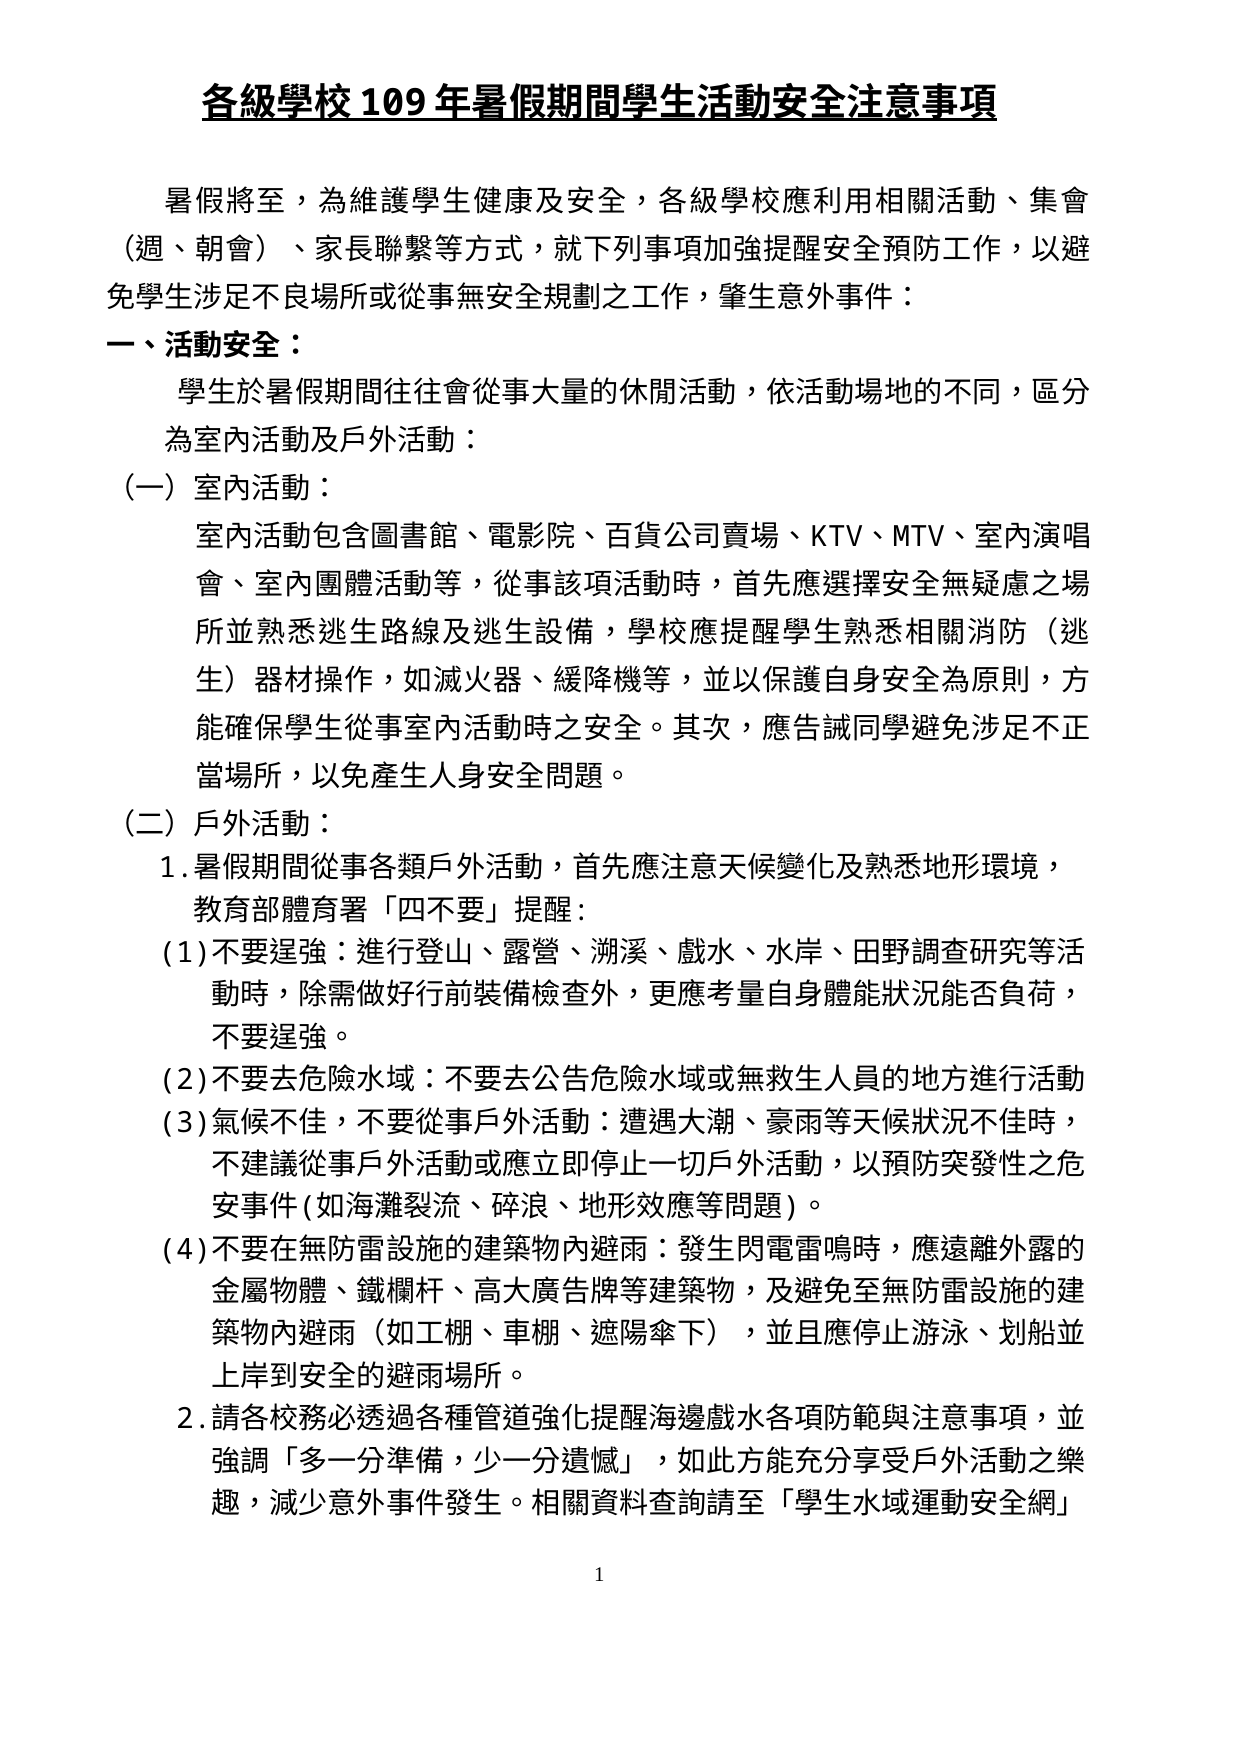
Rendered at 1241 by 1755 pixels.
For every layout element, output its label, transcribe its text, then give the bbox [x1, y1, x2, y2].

text (2)不要去危險水域：不要去公告危險水域或無救生人員的地方進行活動 [106, 1056, 1093, 1098]
text 室內活動包含圖書館、電影院、百貨公司賣場、KTV、MTV、室內演唱會、室內團體活動等，從事該項活動時，首先應選擇安全無疑慮之場所並熟悉逃生路線及逃生設備，學校應提醒學生熟悉相關消防（逃生）器材操作，如滅火器、緩降機等，並以保護自身安全為原則，方能確保學生從事室內活動時之安全。其次，應告誡同學避免涉足不正當場所，以免產生人身安全問題。 [195, 508, 1091, 796]
text 學生於暑假期間往往會從事大量的休閒活動，依活動場地的不同，區分為室內活動及戶外活動： [106, 364, 1091, 460]
text 1.暑假期間從事各類戶外活動，首先應注意天候變化及熟悉地形環境， [106, 844, 1093, 886]
text 不要逞強。 [106, 1013, 1093, 1056]
text 教育部體育署「四不要」提醒: [106, 886, 1093, 928]
text (3)氣候不佳，不要從事戶外活動：遭遇大潮、豪雨等天候狀況不佳時， [106, 1098, 1093, 1141]
text 築物內避雨（如工棚、車棚、遮陽傘下），並且應停止游泳、划船並 [106, 1310, 1093, 1352]
text 2.請各校務必透過各種管道強化提醒海邊戲水各項防範與注意事項，並 [106, 1395, 1093, 1437]
text 安事件(如海灘裂流、碎浪、地形效應等問題)。 [106, 1183, 1093, 1225]
text 不建議從事戶外活動或應立即停止一切戶外活動，以預防突發性之危 [106, 1141, 1093, 1183]
text 各級學校109年暑假期間學生活動安全注意事項 [106, 75, 1093, 125]
text 上岸到安全的避雨場所。 [106, 1352, 1093, 1395]
text 趣，減少意外事件發生。相關資料查詢請至「學生水域運動安全網」 [106, 1480, 1093, 1522]
text 暑假將至，為維護學生健康及安全，各級學校應利用相關活動、集會（週、朝會）、家長聯繫等方式，就下列事項加強提醒安全預防工作，以避免學生涉足不良場所或從事無安全規劃之工作，肇生意外事件： [106, 173, 1093, 317]
text 強調「多一分準備，少一分遺憾」，如此方能充分享受戶外活動之樂 [106, 1437, 1093, 1480]
text (1)不要逞強：進行登山、露營、溯溪、戲水、水岸、田野調查研究等活 [106, 928, 1093, 971]
text （二）戶外活動： [106, 796, 1091, 844]
text (4)不要在無防雷設施的建築物內避雨：發生閃電雷鳴時，應遠離外露的 [106, 1225, 1093, 1268]
text 金屬物體、鐵欄杆、高大廣告牌等建築物，及避免至無防雷設施的建 [106, 1268, 1093, 1310]
text 動時，除需做好行前裝備檢查外，更應考量自身體能狀況能否負荷， [106, 971, 1093, 1013]
text （一）室內活動： [106, 460, 1091, 508]
text 一、活動安全： [106, 317, 1091, 364]
